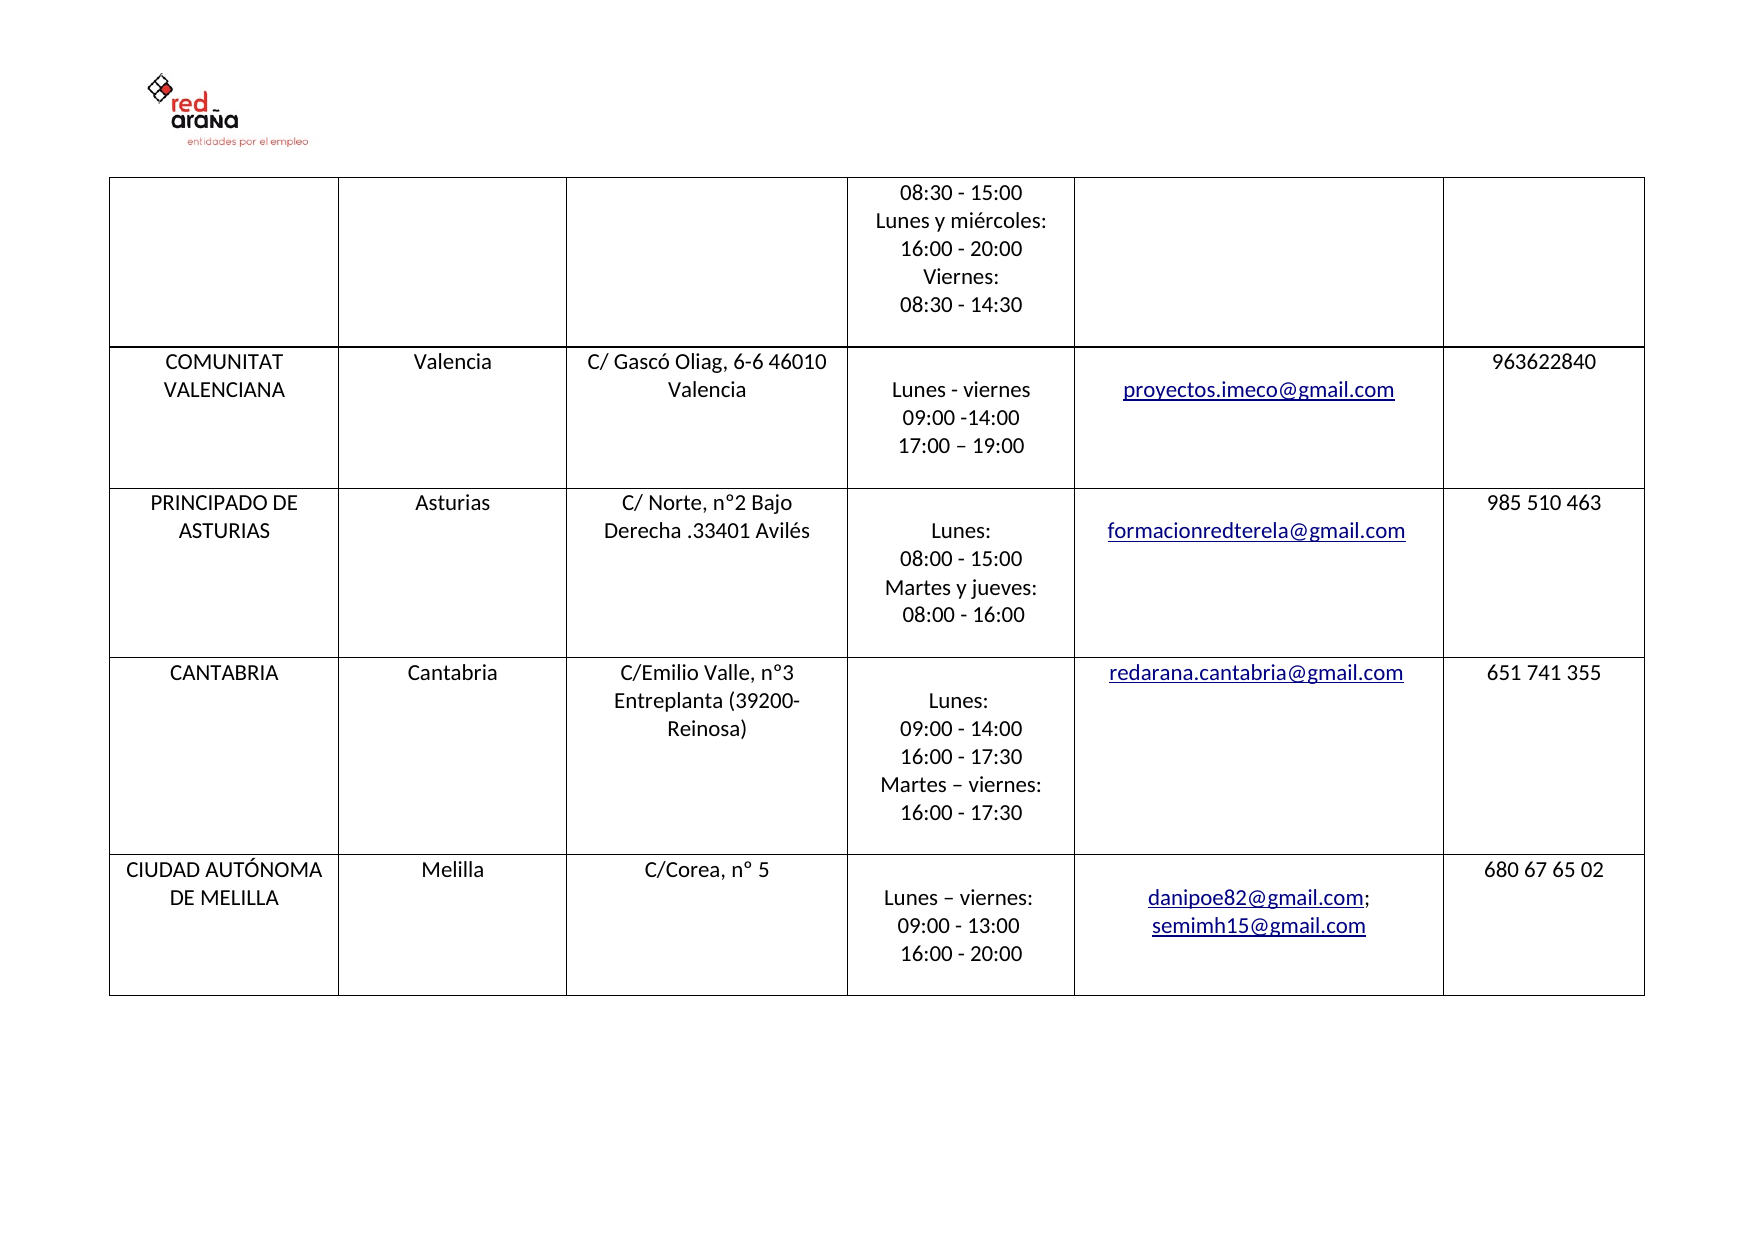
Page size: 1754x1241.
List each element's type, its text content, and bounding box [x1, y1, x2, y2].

table_cell C/Emilio Valle, nº3 Entreplanta (39200- Reinosa) [567, 658, 847, 854]
table_cell 651 741 355 [1444, 658, 1644, 854]
table_cell COMUNITAT VALENCIANA [110, 348, 338, 487]
table_cell Cantabria [339, 658, 566, 854]
table_cell formacionredterela@gmail.com [1075, 489, 1443, 657]
table_cell 680 67 65 02 [1444, 855, 1644, 995]
table_cell redarana.cantabria@gmail.com [1075, 658, 1443, 854]
table_cell 963622840 [1444, 348, 1644, 487]
table_cell Asturias [339, 489, 566, 657]
table_cell Valencia [339, 348, 566, 487]
table_cell 08:30 - 15:00 Lunes y miércoles: 16:00 - 20:00 Viernes: 08:30 - 14:30 [848, 178, 1074, 346]
table_cell CANTABRIA [110, 658, 338, 854]
table_cell C/Corea, nº 5 [567, 855, 847, 995]
table_cell [110, 178, 338, 346]
table_cell [567, 178, 847, 346]
table_cell Lunes – viernes: 09:00 - 13:00 16:00 - 20:00 [848, 855, 1074, 995]
table_cell C/ Norte, nº2 Bajo Derecha .33401 Avilés [567, 489, 847, 657]
table_cell [1444, 178, 1644, 346]
table_cell Lunes - viernes 09:00 -14:00 17:00 – 19:00 [848, 348, 1074, 487]
table_cell Melilla [339, 855, 566, 995]
table_cell CIUDAD AUTÓNOMA DE MELILLA [110, 855, 338, 995]
table_cell Lunes: 09:00 - 14:00 16:00 - 17:30 Martes – viernes: 16:00 - 17:30 [848, 658, 1074, 854]
table_cell C/ Gascó Oliag, 6-6 46010 Valencia [567, 348, 847, 487]
table_cell 985 510 463 [1444, 489, 1644, 657]
table_cell [1075, 178, 1443, 346]
table_cell Lunes: 08:00 - 15:00 Martes y jueves: 08:00 - 16:00 [848, 489, 1074, 657]
table_cell PRINCIPADO DE ASTURIAS [110, 489, 338, 657]
table_cell proyectos.imeco@gmail.com [1075, 348, 1443, 487]
table_cell danipoe82@gmail.com; semimh15@gmail.com [1075, 855, 1443, 995]
table_cell [339, 178, 566, 346]
